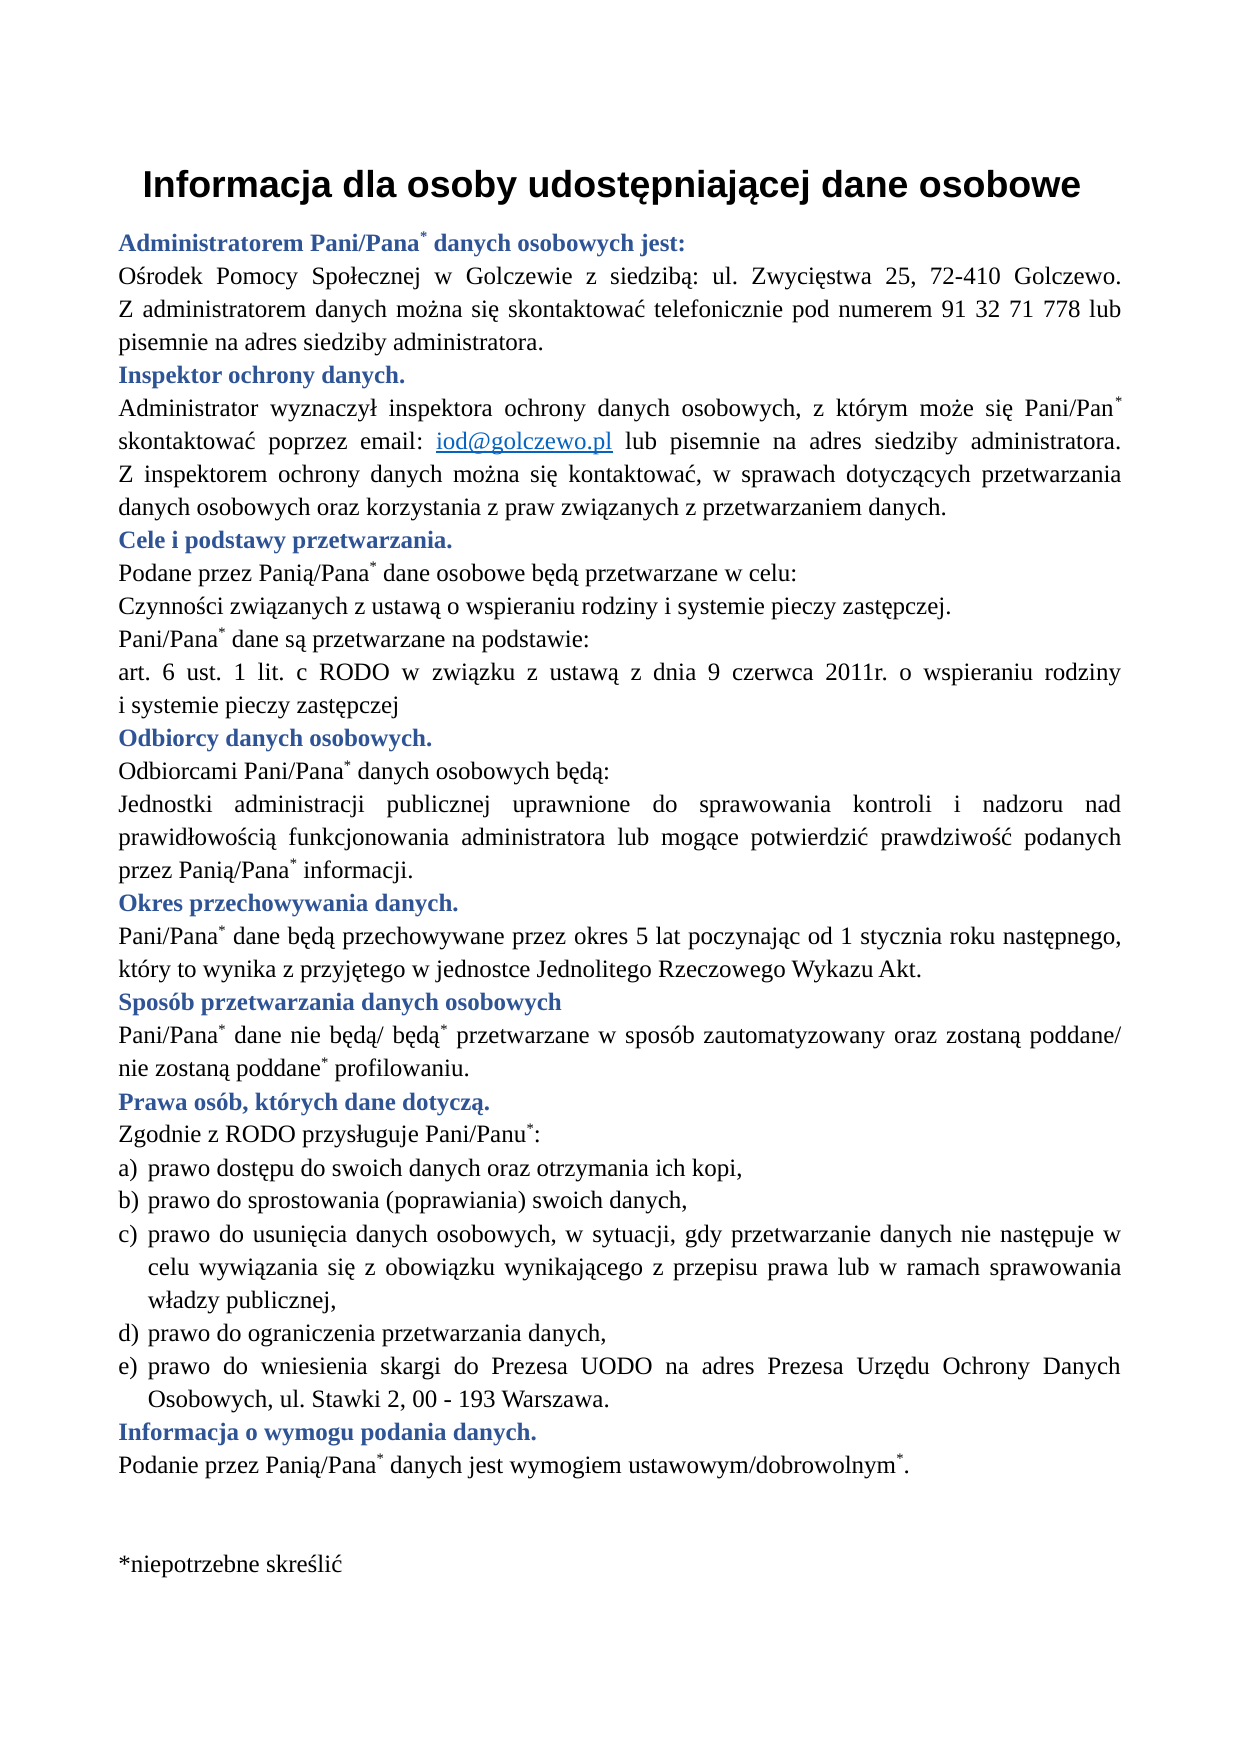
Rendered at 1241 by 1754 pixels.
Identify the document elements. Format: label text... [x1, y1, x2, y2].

text Odbiorcami Pani/Pana* danych osobowych będą: [118, 756, 1122, 785]
text Podane przez Panią/Pana* dane osobowe będą przetwarzane w celu: [118, 558, 1122, 587]
title Informacja dla osoby udostępniającej dane osobowe [118, 143, 1122, 210]
text Inspektor ochrony danych. [118, 360, 1122, 389]
list prawo do wniesienia skargi do Prezesa UODO na adres Prezesa Urzędu Ochrony Danych Osobowych, ul. Stawki 2, 00 - 193 Warszawa. [118, 1351, 1122, 1412]
text Pani/Pana* dane nie będą/ będą* przetwarzane w sposób zautomatyzowany oraz zostaną poddane/ nie zostaną poddane* profilowaniu. [118, 1021, 1122, 1082]
list prawo do usunięcia danych osobowych, w sytuacji, gdy przetwarzanie danych nie następuje w celu wywiązania się z obowiązku wynikającego z przepisu prawa lub w ramach sprawowania władzy publicznej, [118, 1219, 1122, 1313]
text Okres przechowywania danych. [118, 888, 1122, 917]
list prawo do sprostowania (poprawiania) swoich danych, [118, 1186, 1122, 1214]
text *niepotrzebne skreślić [118, 1549, 1122, 1578]
text art. 6 ust. 1 lit. c RODO w związku z ustawą z dnia 9 czerwca 2011r. o wspieraniu rodziny i systemie pieczy zastępczej [118, 657, 1122, 719]
text Ośrodek Pomocy Społecznej w Golczewie z siedzibą: ul. Zwycięstwa 25, 72-410 Golczewo. Z administratorem danych można się skontaktować telefonicznie pod numerem 91 32 71 778 lub pisemnie na adres siedziby administratora. [118, 261, 1122, 356]
list prawo dostępu do swoich danych oraz otrzymania ich kopi, [118, 1153, 1122, 1181]
list prawo do ograniczenia przetwarzania danych, [118, 1318, 1122, 1346]
text Sposób przetwarzania danych osobowych [118, 987, 1122, 1016]
text Cele i podstawy przetwarzania. [118, 525, 1122, 554]
text Jednostki administracji publicznej uprawnione do sprawowania kontroli i nadzoru nad prawidłowością funkcjonowania administratora lub mogące potwierdzić prawdziwość podanych przez Panią/Pana* informacji. [118, 789, 1122, 884]
text Administrator wyznaczył inspektora ochrony danych osobowych, z którym może się Pani/Pan* skontaktować poprzez email: iod@golczewo.pl lub pisemnie na adres siedziby administratora. Z inspektorem ochrony danych można się kontaktować, w sprawach dotyczących przetwarzania danych osobowych oraz korzystania z praw związanych z przetwarzaniem danych. [118, 393, 1122, 521]
text Zgodnie z RODO przysługuje Pani/Panu*: [118, 1119, 1122, 1148]
text Pani/Pana* dane są przetwarzane na podstawie: [118, 624, 1122, 653]
text Prawa osób, których dane dotyczą. [118, 1087, 1122, 1115]
text Podanie przez Panią/Pana* danych jest wymogiem ustawowym/dobrowolnym*. [118, 1450, 1122, 1478]
text Odbiorcy danych osobowych. [118, 723, 1122, 752]
text Czynności związanych z ustawą o wspieraniu rodziny i systemie pieczy zastępczej. [118, 591, 1122, 620]
text Pani/Pana* dane będą przechowywane przez okres 5 lat poczynając od 1 stycznia roku następnego, który to wynika z przyjętego w jednostce Jednolitego Rzeczowego Wykazu Akt. [118, 921, 1122, 983]
text Informacja o wymogu podania danych. [118, 1417, 1122, 1446]
text Administratorem Pani/Pana* danych osobowych jest: [118, 228, 1122, 257]
